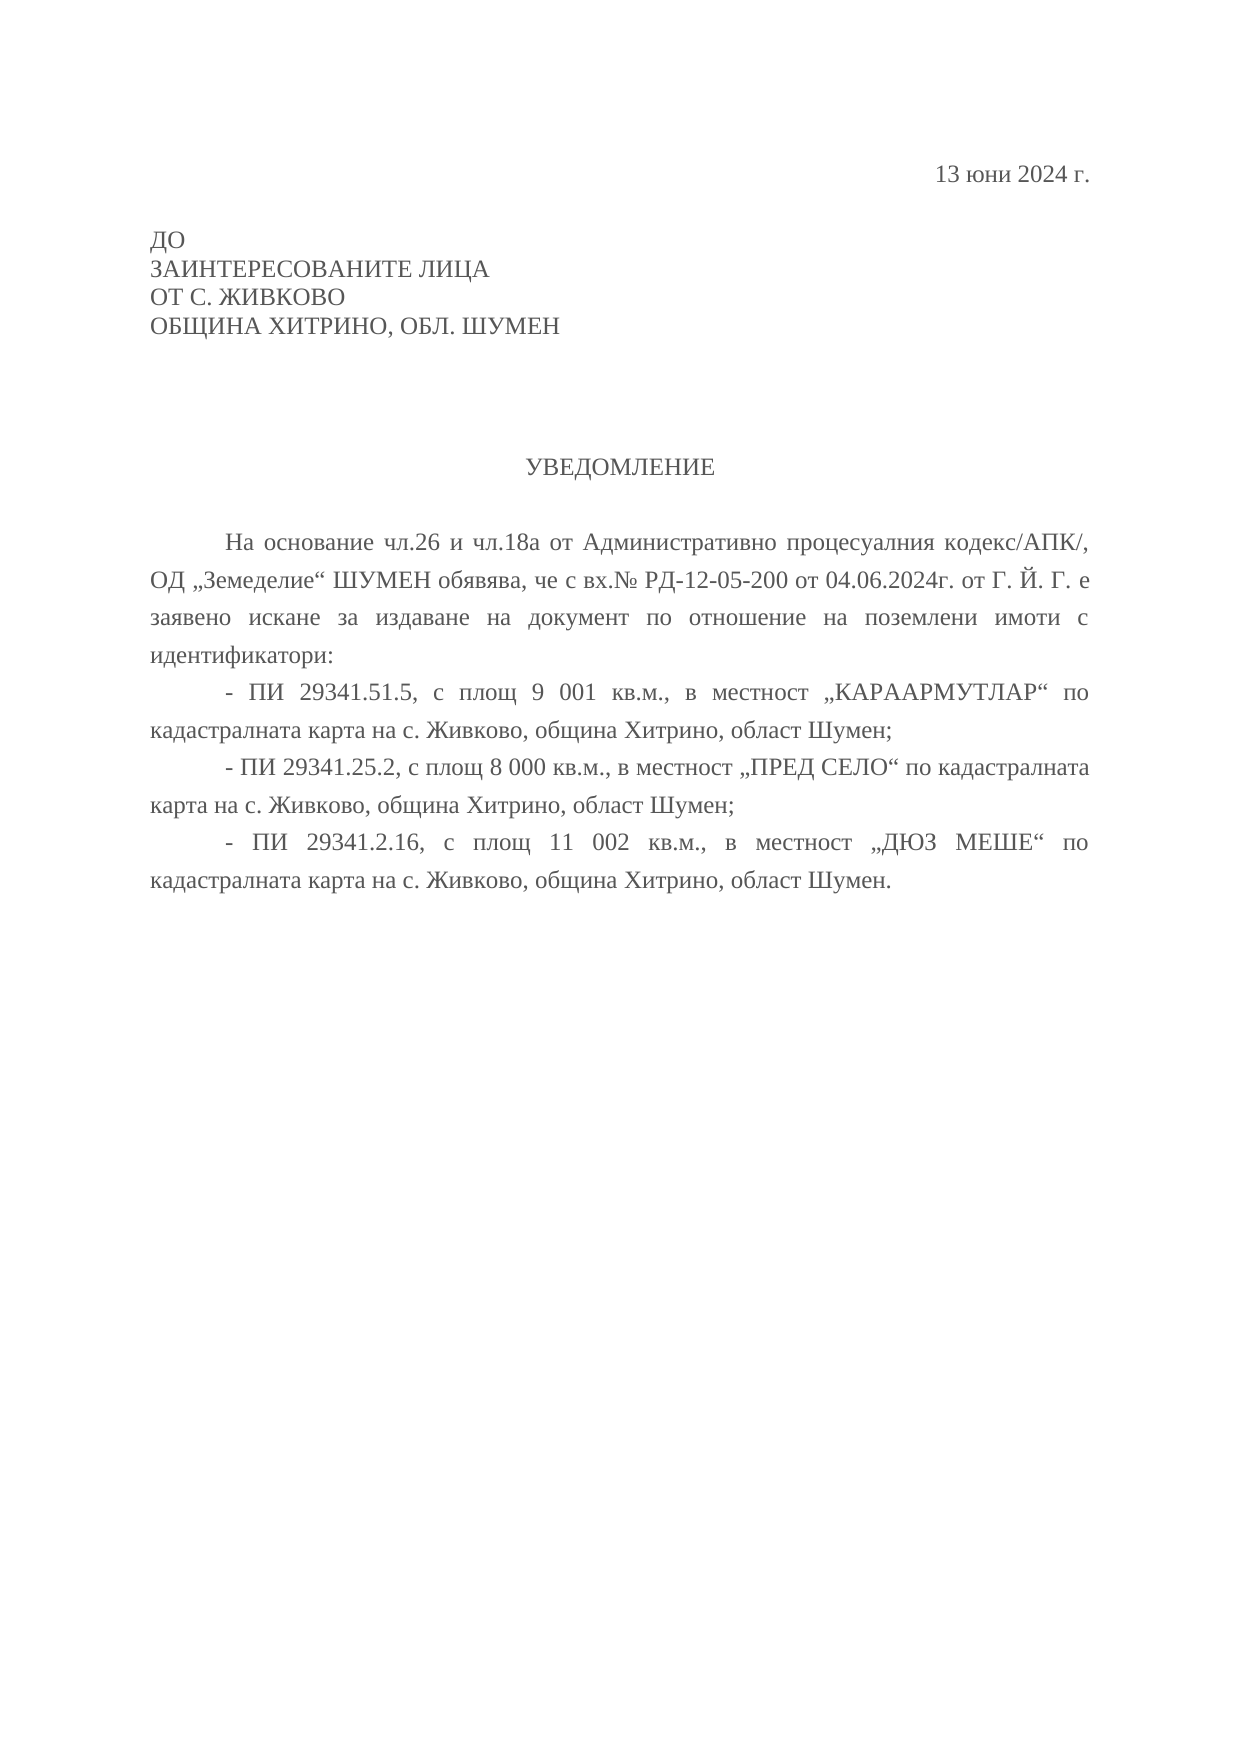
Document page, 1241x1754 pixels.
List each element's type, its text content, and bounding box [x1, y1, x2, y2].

text ОБЩИНА ХИТРИНО, ОБЛ. ШУМЕН [150, 311, 1090, 340]
text УВЕДОМЛЕНИЕ [150, 444, 1090, 481]
text На основание чл.26 и чл.18а от Административно процесуалния кодекс/АПК/, ОД „Земеделие“ ШУМЕН обявява, че с вх.№ РД-12-05-200 от 04.06.2024г. от Г. Й. Г. е заявено искане за издаване на документ по отношение на поземлени имоти с идентификатори: [150, 519, 1090, 669]
text - ПИ 29341.2.16, с площ 11 002 кв.м., в местност „ДЮЗ МЕШЕ“ по кадастралната карта на с. Живково, община Хитрино, област Шумен. [150, 819, 1090, 894]
text ЗАИНТЕРЕСОВАНИТЕ ЛИЦА [150, 254, 1090, 282]
text 13 юни 2024 г. [150, 150, 1090, 187]
text ОТ С. ЖИВКОВО [150, 282, 1090, 311]
text - ПИ 29341.51.5, с площ 9 001 кв.м., в местност „КАРААРМУТЛАР“ по кадастралната карта на с. Живково, община Хитрино, област Шумен; [150, 669, 1090, 744]
text ДО [150, 225, 1090, 254]
text - ПИ 29341.25.2, с площ 8 000 кв.м., в местност „ПРЕД СЕЛО“ по кадастралната карта на с. Живково, община Хитрино, област Шумен; [150, 744, 1090, 819]
